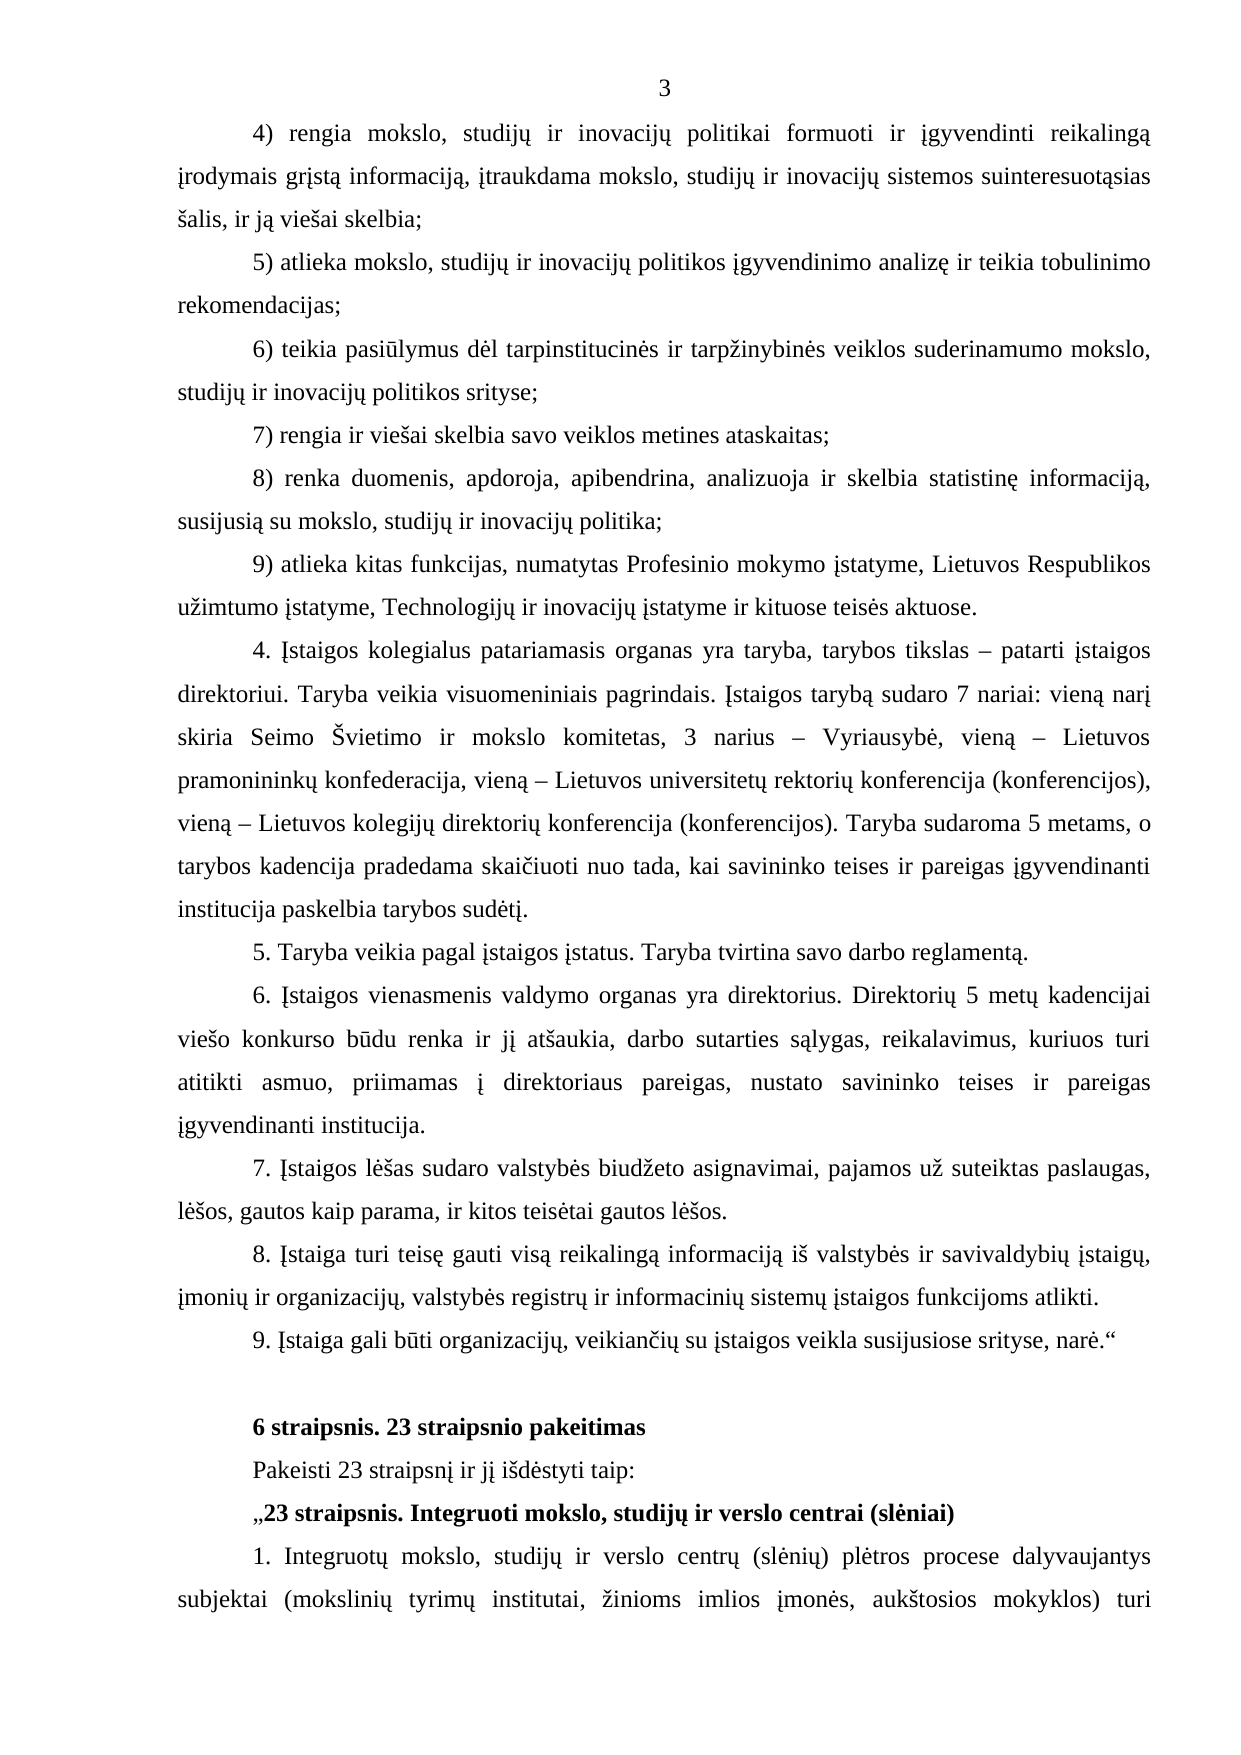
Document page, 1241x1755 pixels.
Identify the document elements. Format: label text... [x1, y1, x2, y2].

text 1. Integruotų mokslo, studijų ir verslo centrų (slėnių) plėtros procese dalyvaujantys subjektai (mokslinių tyrimų institutai, žinioms imlios įmonės, aukštosios mokyklos) turi [177, 1541, 1152, 1613]
text Pakeisti 23 straipsnį ir jį išdėstyti taip: [177, 1455, 1152, 1484]
text 7) rengia ir viešai skelbia savo veiklos metines ataskaitas; [177, 420, 1152, 449]
text 6) teikia pasiūlymus dėl tarpinstitucinės ir tarpžinybinės veiklos suderinamumo mokslo, studijų ir inovacijų politikos srityse; [177, 334, 1152, 406]
text 5. Taryba veikia pagal įstaigos įstatus. Taryba tvirtina savo darbo reglamentą. [177, 937, 1152, 966]
text 8. Įstaiga turi teisę gauti visą reikalingą informaciją iš valstybės ir savivaldybių įstaigų, įmonių ir organizacijų, valstybės registrų ir informacinių sistemų įstaigos funkcijoms atlikti. [177, 1239, 1152, 1311]
text 9. Įstaiga gali būti organizacijų, veikiančių su įstaigos veikla susijusiose srityse, narė.“ [177, 1326, 1152, 1354]
text 4) rengia mokslo, studijų ir inovacijų politikai formuoti ir įgyvendinti reikalingą įrodymais grįstą informaciją, įtraukdama mokslo, studijų ir inovacijų sistemos suinteresuotąsias šalis, ir ją viešai skelbia; [177, 118, 1152, 233]
text 7. Įstaigos lėšas sudaro valstybės biudžeto asignavimai, pajamos už suteiktas paslaugas, lėšos, gautos kaip parama, ir kitos teisėtai gautos lėšos. [177, 1153, 1152, 1225]
text 5) atlieka mokslo, studijų ir inovacijų politikos įgyvendinimo analizę ir teikia tobulinimo rekomendacijas; [177, 247, 1152, 319]
text „23 straipsnis. Integruoti mokslo, studijų ir verslo centrai (slėniai) [177, 1498, 1152, 1527]
text 6 straipsnis. 23 straipsnio pakeitimas [177, 1412, 1152, 1441]
text 8) renka duomenis, apdoroja, apibendrina, analizuoja ir skelbia statistinę informaciją, susijusią su mokslo, studijų ir inovacijų politika; [177, 463, 1152, 535]
text 4. Įstaigos kolegialus patariamasis organas yra taryba, tarybos tikslas – patarti įstaigos direktoriui. Taryba veikia visuomeniniais pagrindais. Įstaigos tarybą sudaro 7 nariai: vieną narį skiria Seimo Švietimo ir mokslo komitetas, 3 narius – Vyriausybė, vieną – Lietuvos pramonininkų konfederacija, vieną – Lietuvos universitetų rektorių konferencija (konferencijos), vieną – Lietuvos kolegijų direktorių konferencija (konferencijos). Taryba sudaroma 5 metams, o tarybos kadencija pradedama skaičiuoti nuo tada, kai savininko teises ir pareigas įgyvendinanti institucija paskelbia tarybos sudėtį. [177, 636, 1152, 923]
text 9) atlieka kitas funkcijas, numatytas Profesinio mokymo įstatyme, Lietuvos Respublikos užimtumo įstatyme, Technologijų ir inovacijų įstatyme ir kituose teisės aktuose. [177, 549, 1152, 621]
text 6. Įstaigos vienasmenis valdymo organas yra direktorius. Direktorių 5 metų kadencijai viešo konkurso būdu renka ir jį atšaukia, darbo sutarties sąlygas, reikalavimus, kuriuos turi atitikti asmuo, priimamas į direktoriaus pareigas, nustato savininko teises ir pareigas įgyvendinanti institucija. [177, 981, 1152, 1139]
